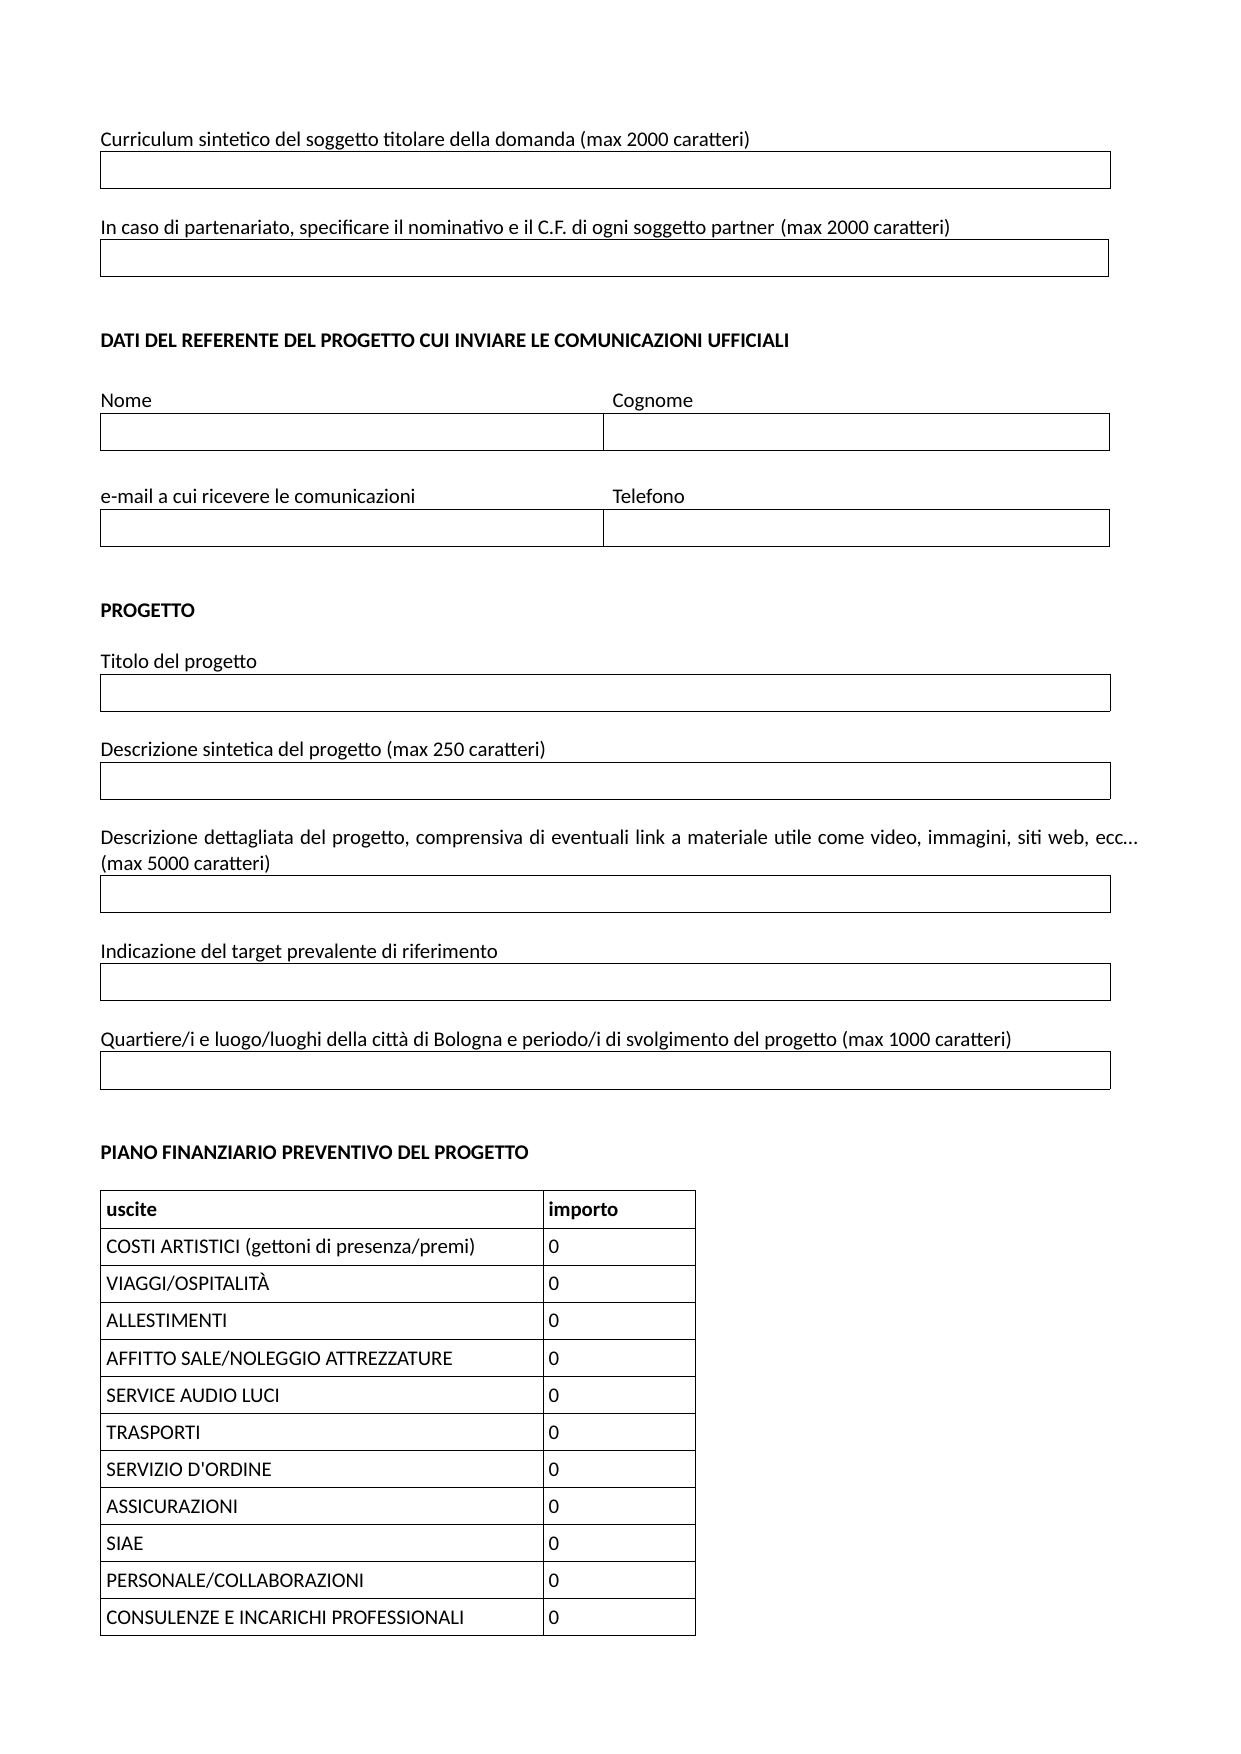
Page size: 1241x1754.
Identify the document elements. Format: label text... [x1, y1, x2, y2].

table_cell 0 [544, 1451, 695, 1487]
table_cell SERVIZIO D'ORDINE [101, 1451, 543, 1487]
table_cell 0 [544, 1303, 695, 1339]
table_cell ALLESTIMENTI [101, 1303, 543, 1339]
table_cell PERSONALE/COLLABORAZIONI [101, 1562, 543, 1598]
text Descrizione dettagliata del progetto, comprensiva di eventuali link a materiale utile come video, immagini, siti web, ecc… (max 5000 caratteri) [100, 824, 1140, 875]
table_header [101, 675, 1110, 711]
table_header uscite [101, 1191, 543, 1227]
table_header [101, 964, 1110, 1000]
table_cell COSTI ARTISTICI (gettoni di presenza/premi) [101, 1229, 543, 1264]
table_cell TRASPORTI [101, 1414, 543, 1450]
table_header [604, 510, 1109, 546]
table_header [101, 510, 603, 546]
text Titolo del progetto [100, 648, 1140, 673]
table_header [101, 152, 1110, 188]
table_cell 0 [544, 1414, 695, 1450]
table_cell 0 [544, 1377, 695, 1413]
table_header [101, 763, 1110, 799]
table_header [101, 414, 603, 449]
table_header [101, 1052, 1110, 1088]
table_cell SERVICE AUDIO LUCI [101, 1377, 543, 1413]
table_cell CONSULENZE E INCARICHI PROFESSIONALI [101, 1599, 543, 1635]
table_cell 0 [544, 1488, 695, 1524]
text e-mail a cui ricevere le comunicazioni Telefono [100, 484, 1140, 509]
text Descrizione sintetica del progetto (max 250 caratteri) [100, 736, 1140, 762]
text In caso di partenariato, specificare il nominativo e il C.F. di ogni soggetto partner (max 2000 caratteri) [100, 214, 1140, 239]
table_cell 0 [544, 1599, 695, 1635]
text PIANO FINANZIARIO PREVENTIVO DEL PROGETTO [100, 1139, 1140, 1165]
table_cell ASSICURAZIONI [101, 1488, 543, 1524]
table_cell SIAE [101, 1525, 543, 1561]
table_header importo [544, 1191, 695, 1227]
table_header [101, 876, 1110, 912]
table_header [604, 414, 1109, 449]
table_cell 0 [544, 1562, 695, 1598]
table_cell 0 [544, 1525, 695, 1561]
text Curriculum sintetico del soggetto titolare della domanda (max 2000 caratteri) [100, 126, 1140, 151]
table_cell 0 [544, 1340, 695, 1376]
text Quartiere/i e luogo/luoghi della città di Bologna e periodo/i di svolgimento del progetto (max 1000 caratteri) [100, 1026, 1140, 1051]
text DATI DEL REFERENTE DEL PROGETTO CUI INVIARE LE COMUNICAZIONI UFFICIALI [100, 327, 1140, 353]
table_header [101, 240, 1108, 276]
text Indicazione del target prevalente di riferimento [100, 938, 1140, 963]
table_cell 0 [544, 1266, 695, 1302]
text PROGETTO [100, 597, 1140, 623]
table_cell AFFITTO SALE/NOLEGGIO ATTREZZATURE [101, 1340, 543, 1376]
text Nome Cognome [100, 387, 1140, 412]
table_cell VIAGGI/OSPITALITÀ [101, 1266, 543, 1302]
table_cell 0 [544, 1229, 695, 1264]
